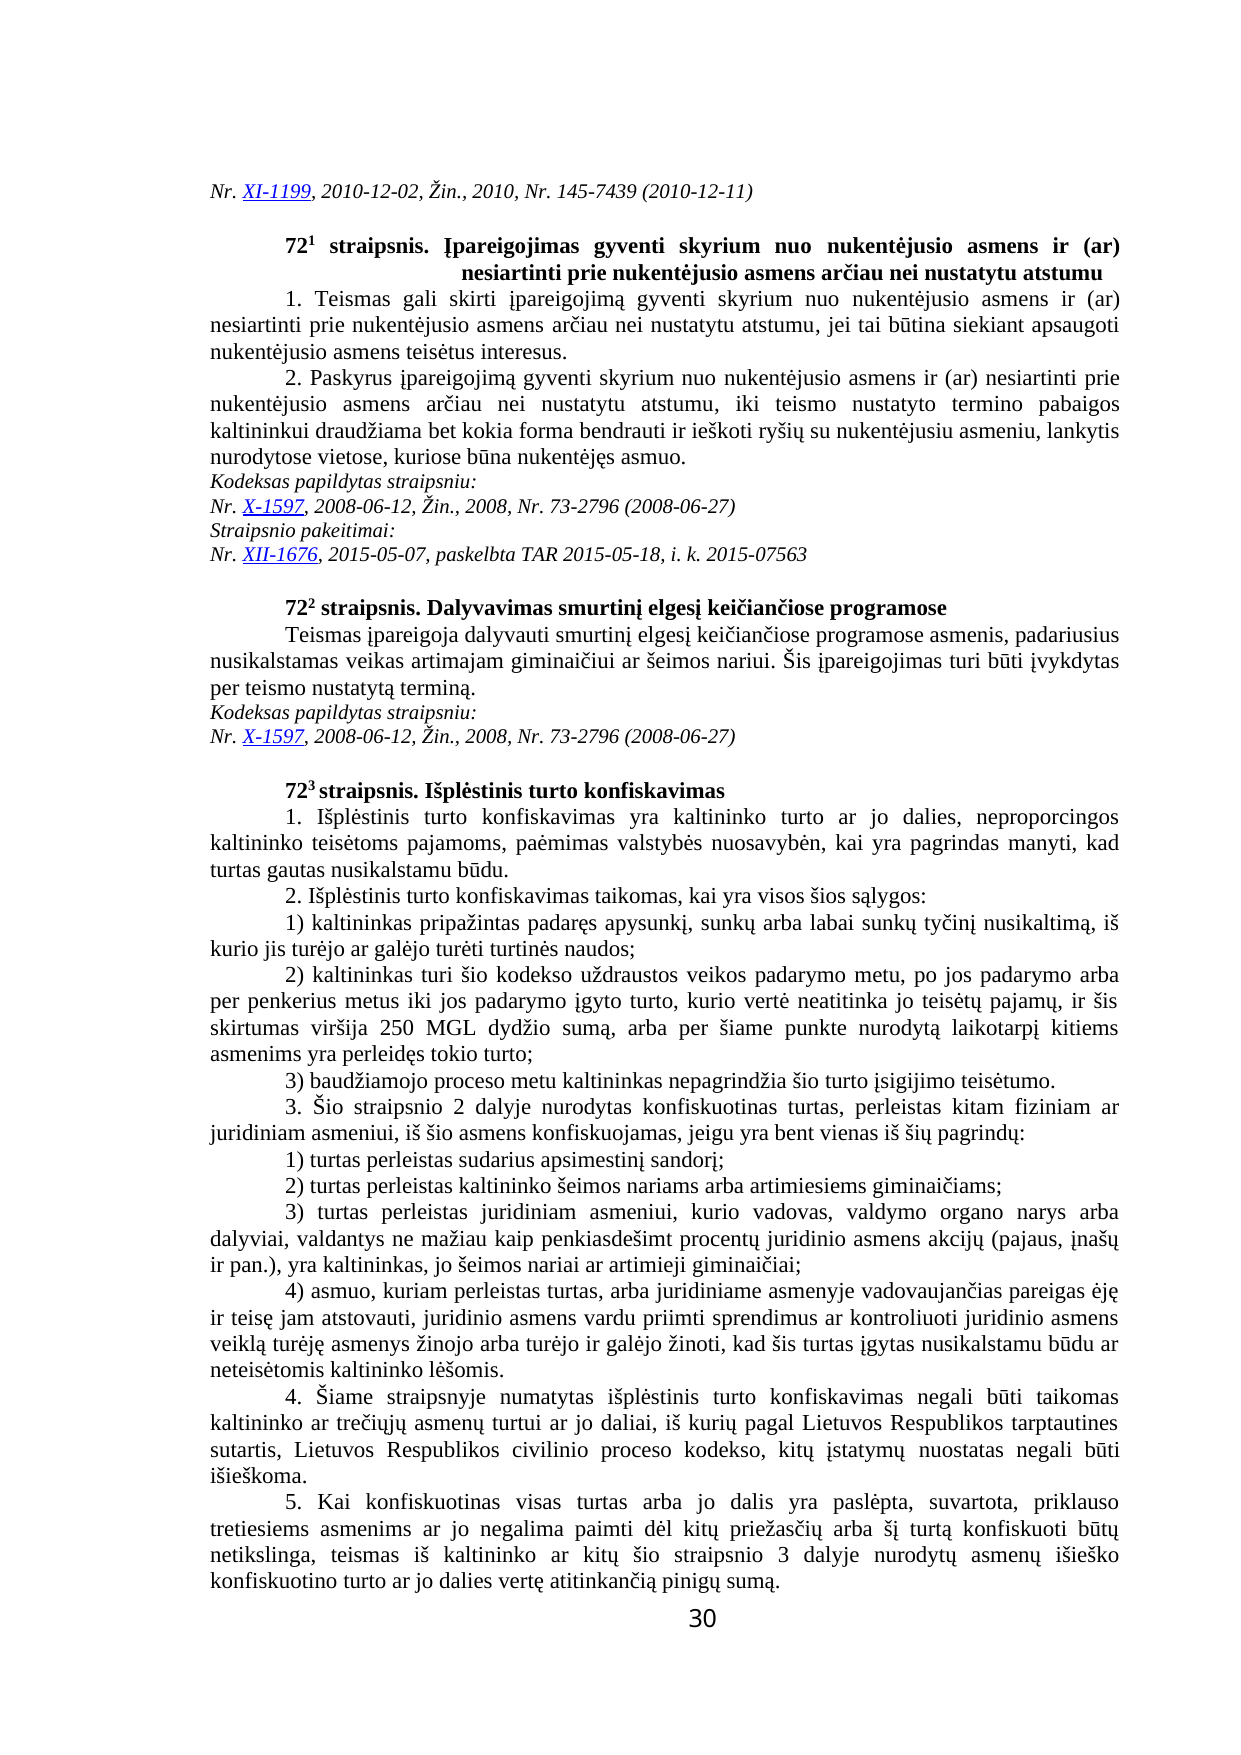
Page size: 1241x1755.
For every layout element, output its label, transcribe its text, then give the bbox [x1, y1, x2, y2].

text Kodeksas papildytas straipsniu: [210, 469, 1120, 493]
text 1. Teismas gali skirti įpareigojimą gyventi skyrium nuo nukentėjusio asmens ir (ar) nesiartinti prie nukentėjusio asmens arčiau nei nustatytu atstumu, jei tai būtina siekiant apsaugoti nukentėjusio asmens teisėtus interesus. [210, 285, 1120, 364]
text 2) turtas perleistas kaltininko šeimos nariams arba artimiesiems giminaičiams; [210, 1172, 1120, 1198]
text 1) kaltininkas pripažintas padaręs apysunkį, sunkų arba labai sunkų tyčinį nusikaltimą, iš kurio jis turėjo ar galėjo turėti turtinės naudos; [210, 908, 1120, 961]
text 1. Išplėstinis turto konfiskavimas yra kaltininko turto ar jo dalies, neproporcingos kaltininko teisėtoms pajamoms, paėmimas valstybės nuosavybėn, kai yra pagrindas manyti, kad turtas gautas nusikalstamu būdu. [210, 803, 1120, 882]
text 722 straipsnis. Dalyvavimas smurtinį elgesį keičiančiose programose [210, 594, 1120, 621]
text Nr. XI-1199, 2010-12-02, Žin., 2010, Nr. 145-7439 (2010-12-11) [210, 179, 1120, 203]
text Nr. X-1597, 2008-06-12, Žin., 2008, Nr. 73-2796 (2008-06-27) [210, 724, 1120, 748]
text 723 straipsnis. Išplėstinis turto konfiskavimas [210, 777, 1120, 803]
text 4) asmuo, kuriam perleistas turtas, arba juridiniame asmenyje vadovaujančias pareigas ėję ir teisę jam atstovauti, juridinio asmens vardu priimti sprendimus ar kontroliuoti juridinio asmens veiklą turėję asmenys žinojo arba turėjo ir galėjo žinoti, kad šis turtas įgytas nusikalstamu būdu ar neteisėtomis kaltininko lėšomis. [210, 1277, 1120, 1383]
text 3. Šio straipsnio 2 dalyje nurodytas konfiskuotinas turtas, perleistas kitam fiziniam ar juridiniam asmeniui, iš šio asmens konfiskuojamas, jeigu yra bent vienas iš šių pagrindų: [210, 1093, 1120, 1146]
text Nr. X-1597, 2008-06-12, Žin., 2008, Nr. 73-2796 (2008-06-27) [210, 493, 1120, 518]
text 5. Kai konfiskuotinas visas turtas arba jo dalis yra paslėpta, suvartota, priklauso tretiesiems asmenims ar jo negalima paimti dėl kitų priežasčių arba šį turtą konfiskuoti būtų netikslinga, teismas iš kaltininko ar kitų šio straipsnio 3 dalyje nurodytų asmenų išieško konfiskuotino turto ar jo dalies vertę atitinkančią pinigų sumą. [210, 1488, 1120, 1594]
text Kodeksas papildytas straipsniu: [210, 700, 1120, 724]
text 4. Šiame straipsnyje numatytas išplėstinis turto konfiskavimas negali būti taikomas kaltininko ar trečiųjų asmenų turtui ar jo daliai, iš kurių pagal Lietuvos Respublikos tarptautines sutartis, Lietuvos Respublikos civilinio proceso kodekso, kitų įstatymų nuostatas negali būti išieškoma. [210, 1383, 1120, 1488]
text 2. Išplėstinis turto konfiskavimas taikomas, kai yra visos šios sąlygos: [210, 882, 1120, 908]
text Straipsnio pakeitimai: [210, 518, 1120, 542]
text 3) turtas perleistas juridiniam asmeniui, kurio vadovas, valdymo organo narys arba dalyviai, valdantys ne mažiau kaip penkiasdešimt procentų juridinio asmens akcijų (pajaus, įnašų ir pan.), yra kaltininkas, jo šeimos nariai ar artimieji giminaičiai; [210, 1198, 1120, 1277]
text Nr. XII-1676, 2015-05-07, paskelbta TAR 2015-05-18, i. k. 2015-07563 [210, 542, 1120, 566]
text 3) baudžiamojo proceso metu kaltininkas nepagrindžia šio turto įsigijimo teisėtumo. [210, 1067, 1120, 1093]
text 2) kaltininkas turi šio kodekso uždraustos veikos padarymo metu, po jos padarymo arba per penkerius metus iki jos padarymo įgyto turto, kurio vertė neatitinka jo teisėtų pajamų, ir šis skirtumas viršija 250 MGL dydžio sumą, arba per šiame punkte nurodytą laikotarpį kitiems asmenims yra perleidęs tokio turto; [210, 961, 1120, 1067]
text 721 straipsnis. Įpareigojimas gyventi skyrium nuo nukentėjusio asmens ir (ar) nesiartinti prie nukentėjusio asmens arčiau nei nustatytu atstumu [285, 232, 1120, 285]
text 2. Paskyrus įpareigojimą gyventi skyrium nuo nukentėjusio asmens ir (ar) nesiartinti prie nukentėjusio asmens arčiau nei nustatytu atstumu, iki teismo nustatyto termino pabaigos kaltininkui draudžiama bet kokia forma bendrauti ir ieškoti ryšių su nukentėjusiu asmeniu, lankytis nurodytose vietose, kuriose būna nukentėjęs asmuo. [210, 364, 1120, 469]
text 1) turtas perleistas sudarius apsimestinį sandorį; [210, 1146, 1120, 1172]
text Teismas įpareigoja dalyvauti smurtinį elgesį keičiančiose programose asmenis, padariusius nusikalstamas veikas artimajam giminaičiui ar šeimos nariui. Šis įpareigojimas turi būti įvykdytas per teismo nustatytą terminą. [210, 621, 1120, 700]
